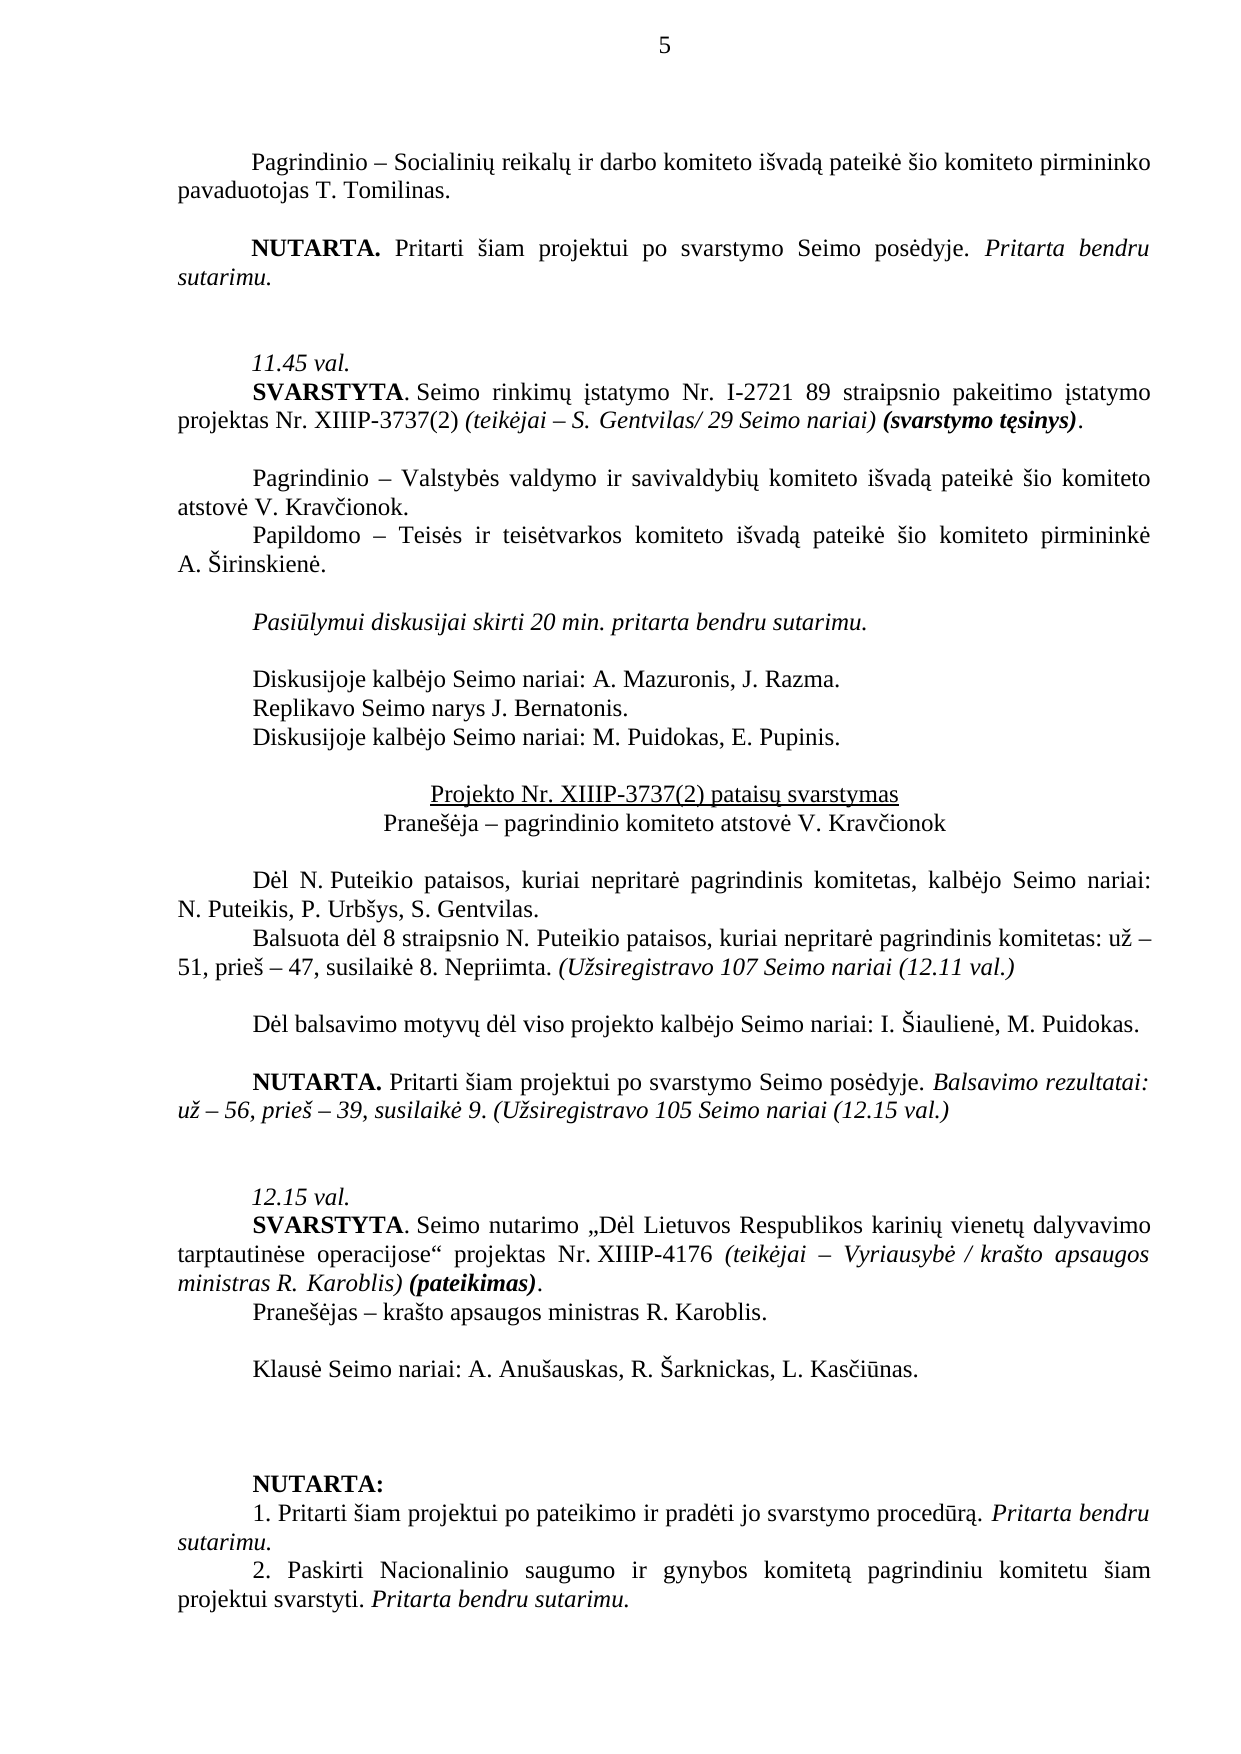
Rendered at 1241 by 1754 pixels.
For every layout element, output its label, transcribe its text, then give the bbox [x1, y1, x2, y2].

text NUTARTA. Pritarti šiam projektui po svarstymo Seimo posėdyje. Pritarta bendru sutarimu. [177, 233, 1152, 291]
text Pranešėjas – krašto apsaugos ministras R. Karoblis. [177, 1297, 1152, 1326]
text NUTARTA. Pritarti šiam projektui po svarstymo Seimo posėdyje. Balsavimo rezultatai: už – 56, prieš – 39, susilaikė 9. (Užsiregistravo 105 Seimo nariai (12.15 val.) [177, 1067, 1152, 1124]
text 11.45 val. [177, 348, 1152, 377]
text Diskusijoje kalbėjo Seimo nariai: M. Puidokas, E. Pupinis. [177, 722, 1152, 751]
text Diskusijoje kalbėjo Seimo nariai: A. Mazuronis, J. Razma. [177, 664, 1152, 693]
text SVARSTYTA. Seimo rinkimų įstatymo Nr. I-2721 89 straipsnio pakeitimo įstatymo projektas Nr. XIIIP-3737(2) (teikėjai – S. Gentvilas/ 29 Seimo nariai) (svarstymo tęsinys). [177, 377, 1152, 434]
text Klausė Seimo nariai: A. Anušauskas, R. Šarknickas, L. Kasčiūnas. [177, 1354, 1152, 1383]
text NUTARTA: [177, 1469, 1152, 1498]
text 12.15 val. [177, 1182, 1152, 1211]
text 2. Paskirti Nacionalinio saugumo ir gynybos komitetą pagrindiniu komitetu šiam projektui svarstyti. Pritarta bendru sutarimu. [177, 1556, 1152, 1613]
text Pranešėja – pagrindinio komiteto atstovė V. Kravčionok [177, 808, 1152, 837]
text Dėl N. Puteikio pataisos, kuriai nepritarė pagrindinis komitetas, kalbėjo Seimo nariai: N. Puteikis, P. Urbšys, S. Gentvilas. [177, 866, 1152, 923]
text Pagrindinio – Valstybės valdymo ir savivaldybių komiteto išvadą pateikė šio komiteto atstovė V. Kravčionok. [177, 463, 1152, 521]
subtitle Projekto Nr. XIIIP-3737(2) pataisų svarstymas [177, 779, 1152, 808]
text Pagrindinio – Socialinių reikalų ir darbo komiteto išvadą pateikė šio komiteto pirmininko pavaduotojas T. Tomilinas. [177, 147, 1152, 204]
text 1. Pritarti šiam projektui po pateikimo ir pradėti jo svarstymo procedūrą. Pritarta bendru sutarimu. [177, 1498, 1152, 1556]
text Replikavo Seimo narys J. Bernatonis. [177, 693, 1152, 722]
text Dėl balsavimo motyvų dėl viso projekto kalbėjo Seimo nariai: I. Šiaulienė, M. Puidokas. [177, 1009, 1152, 1038]
text SVARSTYTA. Seimo nutarimo „Dėl Lietuvos Respublikos karinių vienetų dalyvavimo tarptautinėse operacijose“ projektas Nr. XIIIP-4176 (teikėjai – Vyriausybė / krašto apsaugos ministras R. Karoblis) (pateikimas). [177, 1211, 1152, 1297]
text Papildomo – Teisės ir teisėtvarkos komiteto išvadą pateikė šio komiteto pirmininkė A. Širinskienė. [177, 521, 1152, 578]
text Pasiūlymui diskusijai skirti 20 min. pritarta bendru sutarimu. [177, 607, 1152, 636]
text Balsuota dėl 8 straipsnio N. Puteikio pataisos, kuriai nepritarė pagrindinis komitetas: už – 51, prieš – 47, susilaikė 8. Nepriimta. (Užsiregistravo 107 Seimo nariai (12.11 val.) [177, 923, 1152, 981]
